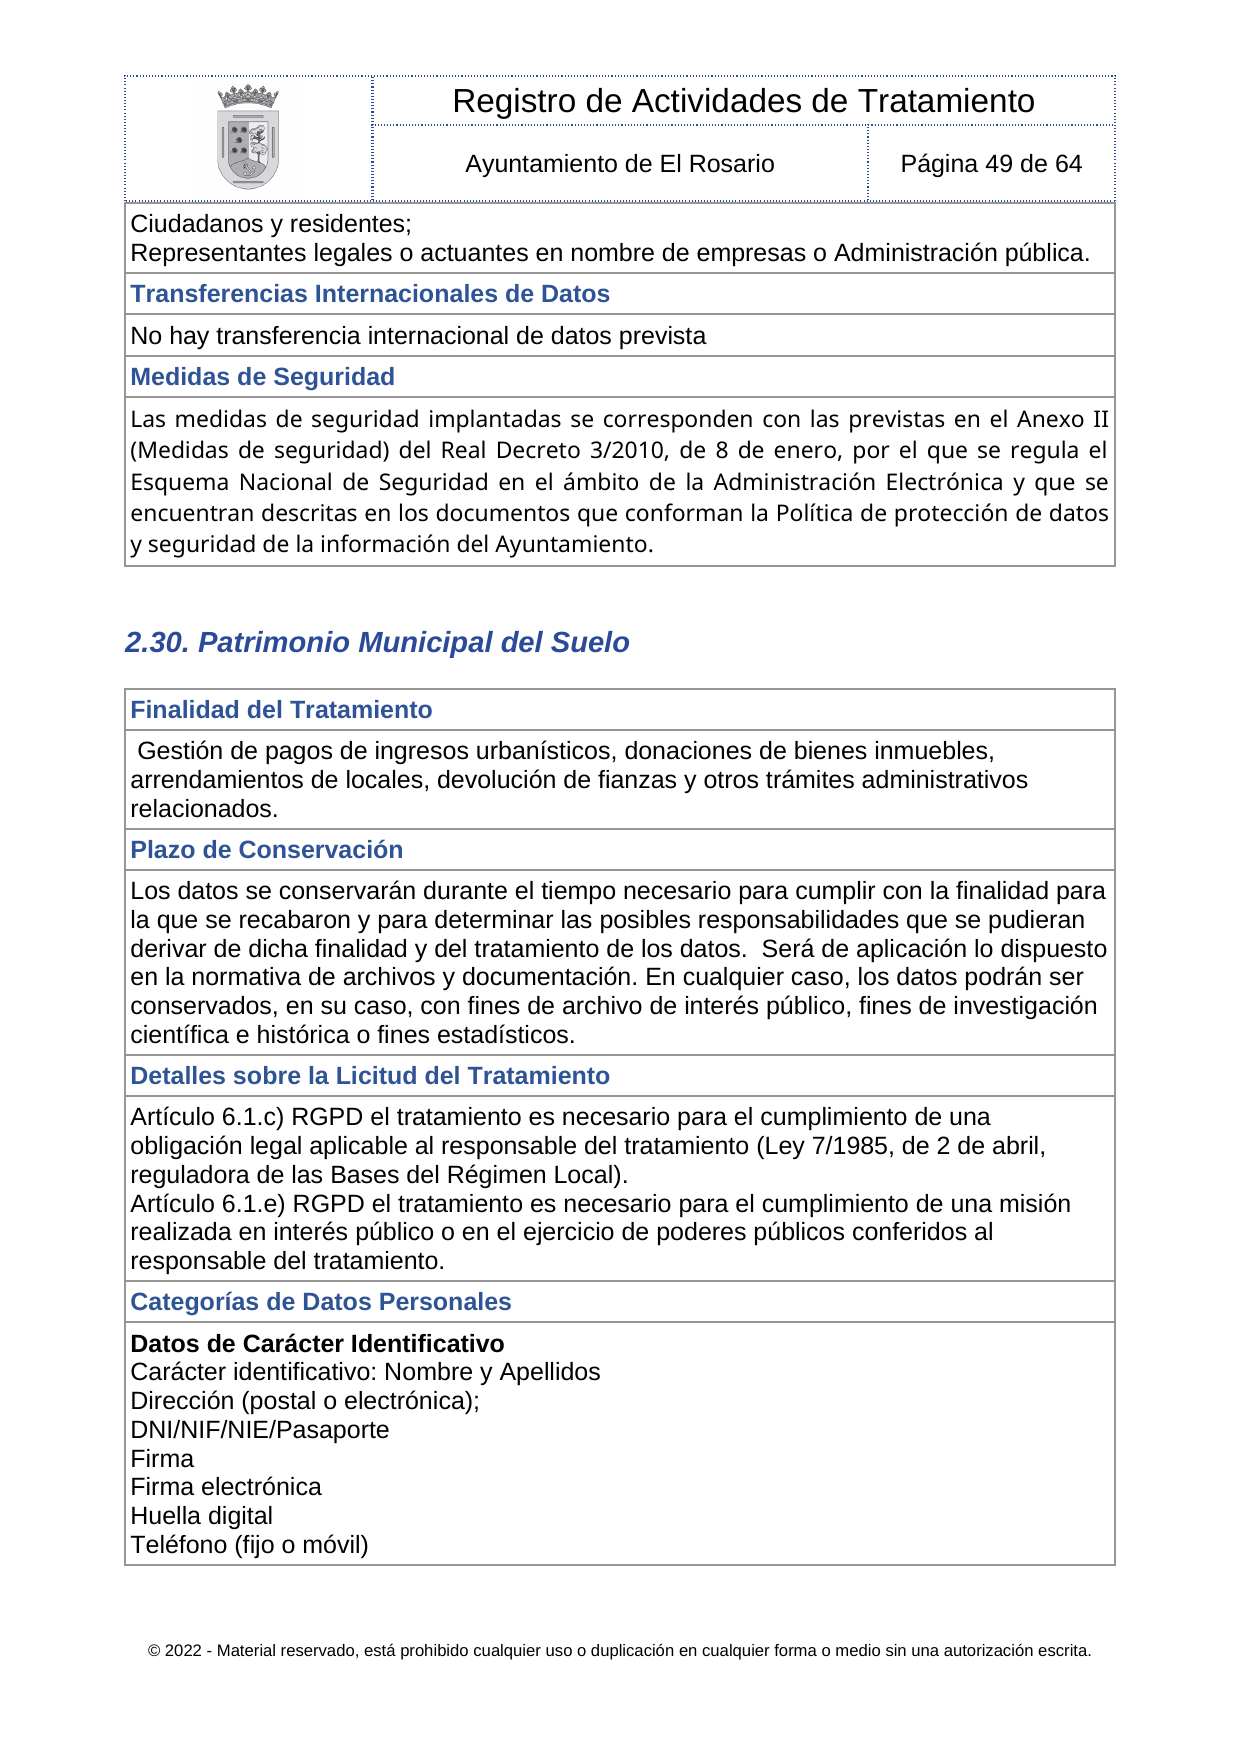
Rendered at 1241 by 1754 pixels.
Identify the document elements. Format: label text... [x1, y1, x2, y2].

table_cell Artículo 6.1.c) RGPD el tratamiento es necesario para el cumplimiento de una obligación legal aplicable al responsable del tratamiento (Ley 7/1985, de 2 de abril, reguladora de las Bases del Régimen Local). Artículo 6.1.e) RGPD el tratamiento es necesario para el cumplimiento de una misión realizada en interés público o en el ejercicio de poderes públicos conferidos al responsable del tratamiento. [126, 1097, 1114, 1280]
table_cell Plazo de Conservación [126, 830, 1114, 869]
table_cell Ciudadanos y residentes; Representantes legales o actuantes en nombre de empresas o Administración pública. [126, 204, 1114, 272]
table_cell Medidas de Seguridad [126, 357, 1114, 396]
picture [191, 81, 306, 196]
table_header Finalidad del Tratamiento [126, 690, 1114, 729]
subtitle 2.30. Patrimonio Municipal del Suelo [125, 625, 1115, 659]
table_cell Los datos se conservarán durante el tiempo necesario para cumplir con la finalidad para la que se recabaron y para determinar las posibles responsabilidades que se pudieran derivar de dicha finalidad y del tratamiento de los datos. Será de aplicación lo dispuesto en la normativa de archivos y documentación. En cualquier caso, los datos podrán ser conservados, en su caso, con fines de archivo de interés público, fines de investigación científica e histórica o fines estadísticos. [126, 871, 1114, 1054]
table_cell Gestión de pagos de ingresos urbanísticos, donaciones de bienes inmuebles, arrendamientos de locales, devolución de fianzas y otros trámites administrativos relacionados. [126, 731, 1114, 827]
table_cell No hay transferencia internacional de datos prevista [126, 315, 1114, 354]
table_cell Datos de Carácter Identificativo Carácter identificativo: Nombre y Apellidos Dirección (postal o electrónica); DNI/NIF/NIE/Pasaporte Firma Firma electrónica Huella digital Teléfono (fijo o móvil) [126, 1323, 1114, 1564]
table_cell Detalles sobre la Licitud del Tratamiento [126, 1056, 1114, 1095]
table_cell Categorías de Datos Personales [126, 1282, 1114, 1321]
table_cell Las medidas de seguridad implantadas se corresponden con las previstas en el Anexo II (Medidas de seguridad) del Real Decreto 3/2010, de 8 de enero, por el que se regula el Esquema Nacional de Seguridad en el ámbito de la Administración Electrónica y que se encuentran descritas en los documentos que conforman la Política de protección de datos y seguridad de la información del Ayuntamiento. [126, 398, 1114, 564]
table_cell Transferencias Internacionales de Datos [126, 274, 1114, 313]
